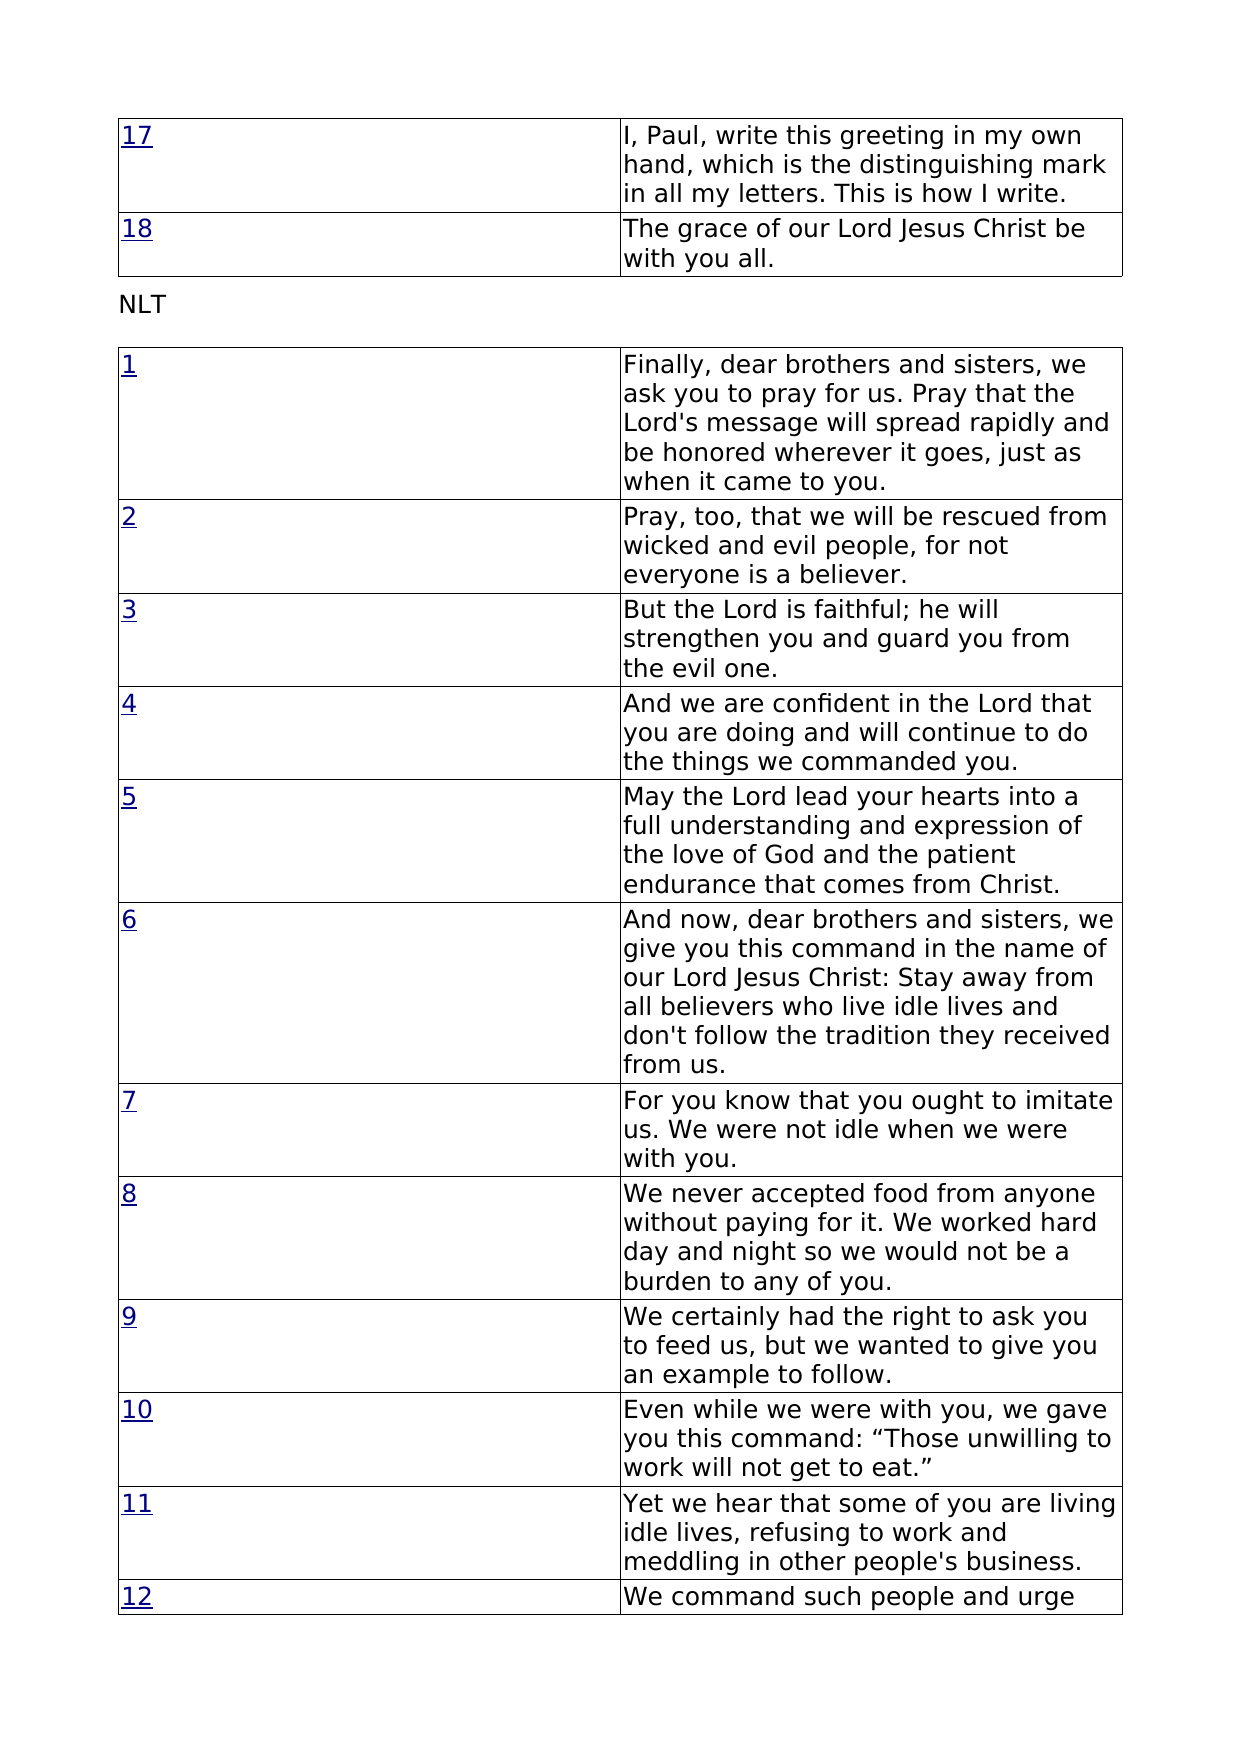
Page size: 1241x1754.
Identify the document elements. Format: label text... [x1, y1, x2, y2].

table_cell We never accepted food from anyone without paying for it. We worked hard day and night so we would not be a burden to any of you. [621, 1177, 1122, 1299]
text NLT [118, 291, 1122, 320]
table_cell 17 [119, 119, 620, 212]
table_cell 7 [119, 1084, 620, 1176]
table_cell 5 [119, 780, 620, 902]
table_cell The grace of our Lord Jesus Christ be with you all. [621, 213, 1122, 276]
table_cell 6 [119, 903, 620, 1083]
table_cell And we are confident in the Lord that you are doing and will continue to do the things we commanded you. [621, 687, 1122, 779]
table_cell We command such people and urge [621, 1580, 1122, 1614]
table_cell 11 [119, 1487, 620, 1579]
table_cell 18 [119, 213, 620, 276]
table_cell Pray, too, that we will be rescued from wicked and evil people, for not everyone is a believer. [621, 500, 1122, 592]
table_cell 4 [119, 687, 620, 779]
table_header Finally, dear brothers and sisters, we ask you to pray for us. Pray that the Lord's message will spread rapidly and be honored wherever it goes, just as when it came to you. [621, 348, 1122, 499]
table_cell Even while we were with you, we gave you this command: “Those unwilling to work will not get to eat.” [621, 1393, 1122, 1486]
table_cell We certainly had the right to ask you to feed us, but we wanted to give you an example to follow. [621, 1300, 1122, 1392]
table_cell 12 [119, 1580, 620, 1614]
table_cell 9 [119, 1300, 620, 1392]
table_cell 2 [119, 500, 620, 592]
table_cell Yet we hear that some of you are living idle lives, refusing to work and meddling in other people's business. [621, 1487, 1122, 1579]
table_cell I, Paul, write this greeting in my own hand, which is the distinguishing mark in all my letters. This is how I write. [621, 119, 1122, 212]
table_cell And now, dear brothers and sisters, we give you this command in the name of our Lord Jesus Christ: Stay away from all believers who live idle lives and don't follow the tradition they received from us. [621, 903, 1122, 1083]
table_cell For you know that you ought to imitate us. We were not idle when we were with you. [621, 1084, 1122, 1176]
table_cell 3 [119, 594, 620, 686]
table_cell 10 [119, 1393, 620, 1486]
table_cell But the Lord is faithful; he will strengthen you and guard you from the evil one. [621, 594, 1122, 686]
table_header 1 [119, 348, 620, 499]
table_cell May the Lord lead your hearts into a full understanding and expression of the love of God and the patient endurance that comes from Christ. [621, 780, 1122, 902]
table_cell 8 [119, 1177, 620, 1299]
